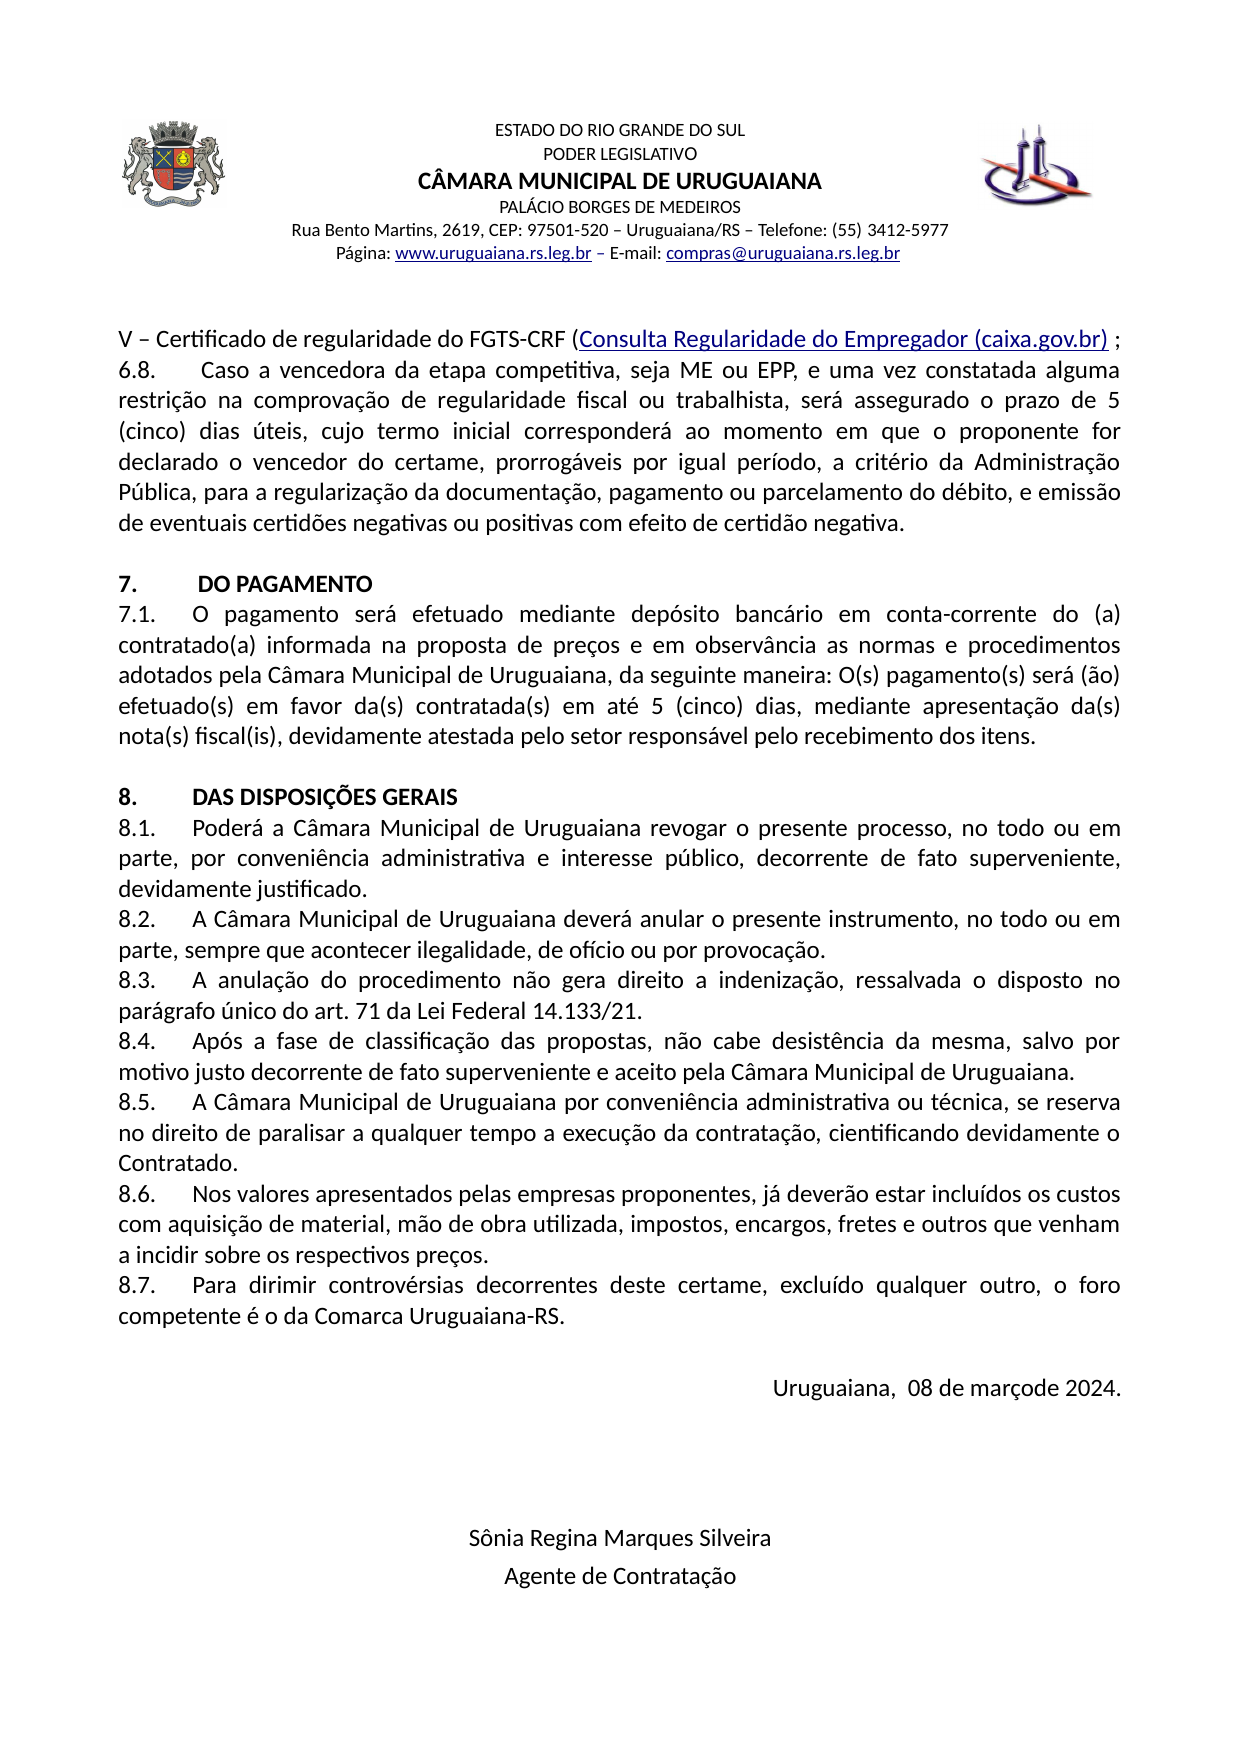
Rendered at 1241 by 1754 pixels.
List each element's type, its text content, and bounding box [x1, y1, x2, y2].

list DO PAGAMENTO [118, 568, 1122, 598]
list DAS DISPOSIÇÕES GERAIS [118, 781, 1122, 812]
list V – Certificado de regularidade do FGTS-CRF (Consulta Regularidade do Empregador (caixa.gov.br) ; [118, 323, 1122, 354]
list Uruguaiana, 08 de marçode 2024. [118, 1372, 1122, 1402]
list A anulação do procedimento não gera direito a indenização, ressalvada o disposto no parágrafo único do art. 71 da Lei Federal 14.133/21. [118, 964, 1122, 1026]
list A Câmara Municipal de Uruguaiana deverá anular o presente instrumento, no todo ou em parte, sempre que acontecer ilegalidade, de ofício ou por provocação. [118, 903, 1122, 964]
list Caso a vencedora da etapa competitiva, seja ME ou EPP, e uma vez constatada alguma restrição na comprovação de regularidade fiscal ou trabalhista, será assegurado o prazo de 5 (cinco) dias úteis, cujo termo inicial corresponderá ao momento em que o proponente for declarado o vencedor do certame, prorrogáveis por igual período, a critério da Administração Pública, para a regularização da documentação, pagamento ou parcelamento do débito, e emissão de eventuais certidões negativas ou positivas com efeito de certidão negativa. [118, 354, 1122, 537]
list O pagamento será efetuado mediante depósito bancário em conta-corrente do (a) contratado(a) informada na proposta de preços e em observância as normas e procedimentos adotados pela Câmara Municipal de Uruguaiana, da seguinte maneira: O(s) pagamento(s) será (ão) efetuado(s) em favor da(s) contratada(s) em até 5 (cinco) dias, mediante apresentação da(s) nota(s) fiscal(is), devidamente atestada pelo setor responsável pelo recebimento dos itens. [118, 598, 1122, 751]
picture [121, 119, 227, 208]
text Agente de Contratação [118, 1560, 1122, 1590]
list Nos valores apresentados pelas empresas proponentes, já deverão estar incluídos os custos com aquisição de material, mão de obra utilizada, impostos, encargos, fretes e outros que venham a incidir sobre os respectivos preços. [118, 1178, 1122, 1270]
list A Câmara Municipal de Uruguaiana por conveniência administrativa ou técnica, se reserva no direito de paralisar a qualquer tempo a execução da contratação, cientificando devidamente o Contratado. [118, 1087, 1122, 1178]
list Para dirimir controvérsias decorrentes deste certame, excluído qualquer outro, o foro competente é o da Comarca Uruguaiana-RS. [118, 1270, 1122, 1331]
picture [977, 121, 1094, 210]
list Poderá a Câmara Municipal de Uruguaiana revogar o presente processo, no todo ou em parte, por conveniência administrativa e interesse público, decorrente de fato superveniente, devidamente justificado. [118, 812, 1122, 903]
list Após a fase de classificação das propostas, não cabe desistência da mesma, salvo por motivo justo decorrente de fato superveniente e aceito pela Câmara Municipal de Uruguaiana. [118, 1026, 1122, 1087]
text Sônia Regina Marques Silveira [118, 1522, 1122, 1553]
